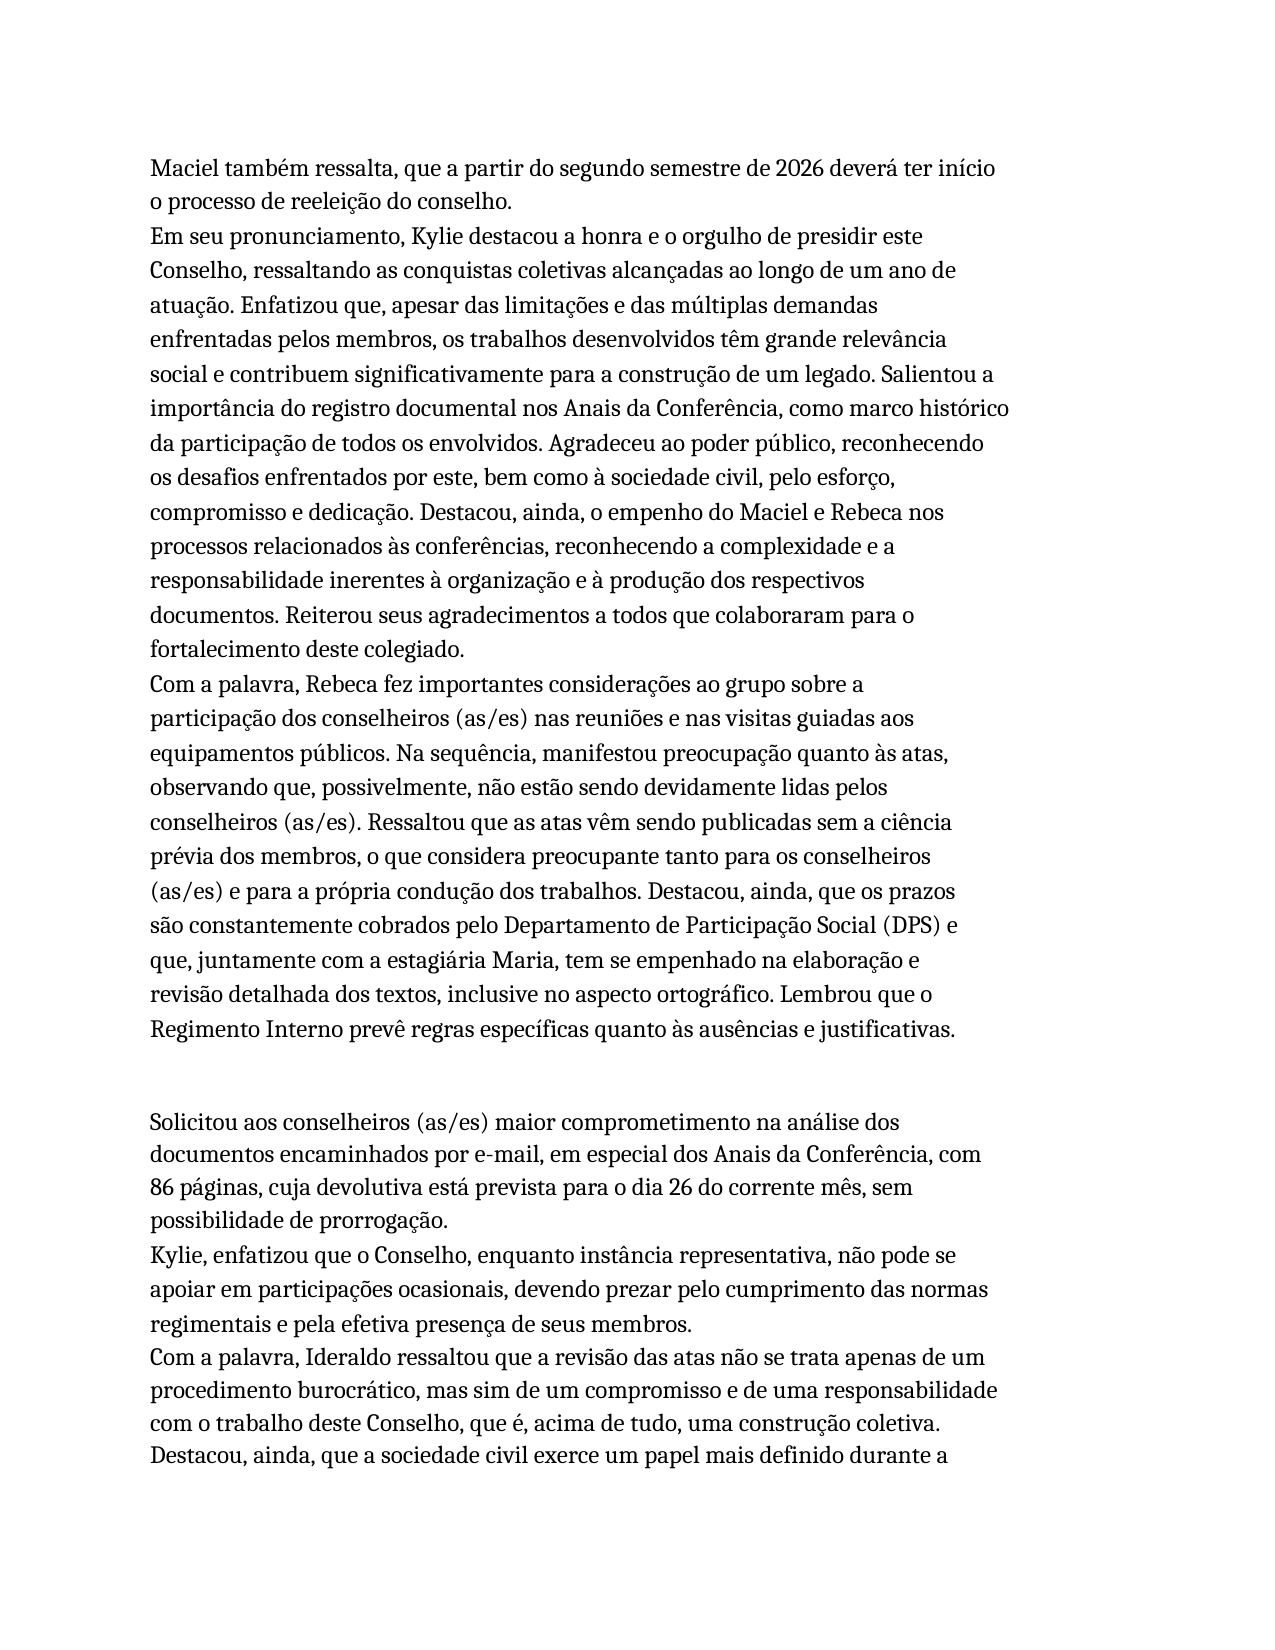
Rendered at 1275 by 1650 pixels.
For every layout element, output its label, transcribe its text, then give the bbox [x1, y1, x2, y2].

text Kylie, enfatizou que o Conselho, enquanto instância representativa, não pode se apoiar em participações ocasionais, devendo prezar pelo cumprimento das normas regimentais e pela efetiva presença de seus membros. [150, 1235, 1125, 1338]
text Em seu pronunciamento, Kylie destacou a honra e o orgulho de presidir este Conselho, ressaltando as conquistas coletivas alcançadas ao longo de um ano de atuação. Enfatizou que, apesar das limitações e das múltiplas demandas enfrentadas pelos membros, os trabalhos desenvolvidos têm grande relevância social e contribuem significativamente para a construção de um legado. Salientou a importância do registro documental nos Anais da Conferência, como marco histórico da participação de todos os envolvidos. Agradeceu ao poder público, reconhecendo os desafios enfrentados por este, bem como à sociedade civil, pelo esforço, compromisso e dedicação. Destacou, ainda, o empenho do Maciel e Rebeca nos processos relacionados às conferências, reconhecendo a complexidade e a responsabilidade inerentes à organização e à produção dos respectivos documentos. Reiterou seus agradecimentos a todos que colaboraram para o fortalecimento deste colegiado. [150, 216, 1125, 664]
text Com a palavra, Rebeca fez importantes considerações ao grupo sobre a participação dos conselheiros (as/es) nas reuniões e nas visitas guiadas aos equipamentos públicos. Na sequência, manifestou preocupação quanto às atas, observando que, possivelmente, não estão sendo devidamente lidas pelos conselheiros (as/es). Ressaltou que as atas vêm sendo publicadas sem a ciência prévia dos membros, o que considera preocupante tanto para os conselheiros (as/es) e para a própria condução dos trabalhos. Destacou, ainda, que os prazos são constantemente cobrados pelo Departamento de Participação Social (DPS) e que, juntamente com a estagiária Maria, tem se empenhado na elaboração e revisão detalhada dos textos, inclusive no aspecto ortográfico. Lembrou que o Regimento Interno prevê regras específicas quanto às ausências e justificativas. [150, 664, 1125, 1043]
text Solicitou aos conselheiros (as/es) maior comprometimento na análise dos documentos encaminhados por e-mail, em especial dos Anais da Conferência, com 86 páginas, cuja devolutiva está prevista para o dia 26 do corrente mês, sem possibilidade de prorrogação. [150, 1103, 1125, 1235]
text Com a palavra, Ideraldo ressaltou que a revisão das atas não se trata apenas de um procedimento burocrático, mas sim de um compromisso e de uma responsabilidade com o trabalho deste Conselho, que é, acima de tudo, uma construção coletiva. Destacou, ainda, que a sociedade civil exerce um papel mais definido durante a [150, 1338, 1125, 1470]
text Maciel também ressalta, que a partir do segundo semestre de 2026 deverá ter início o processo de reeleição do conselho. [150, 150, 1125, 216]
